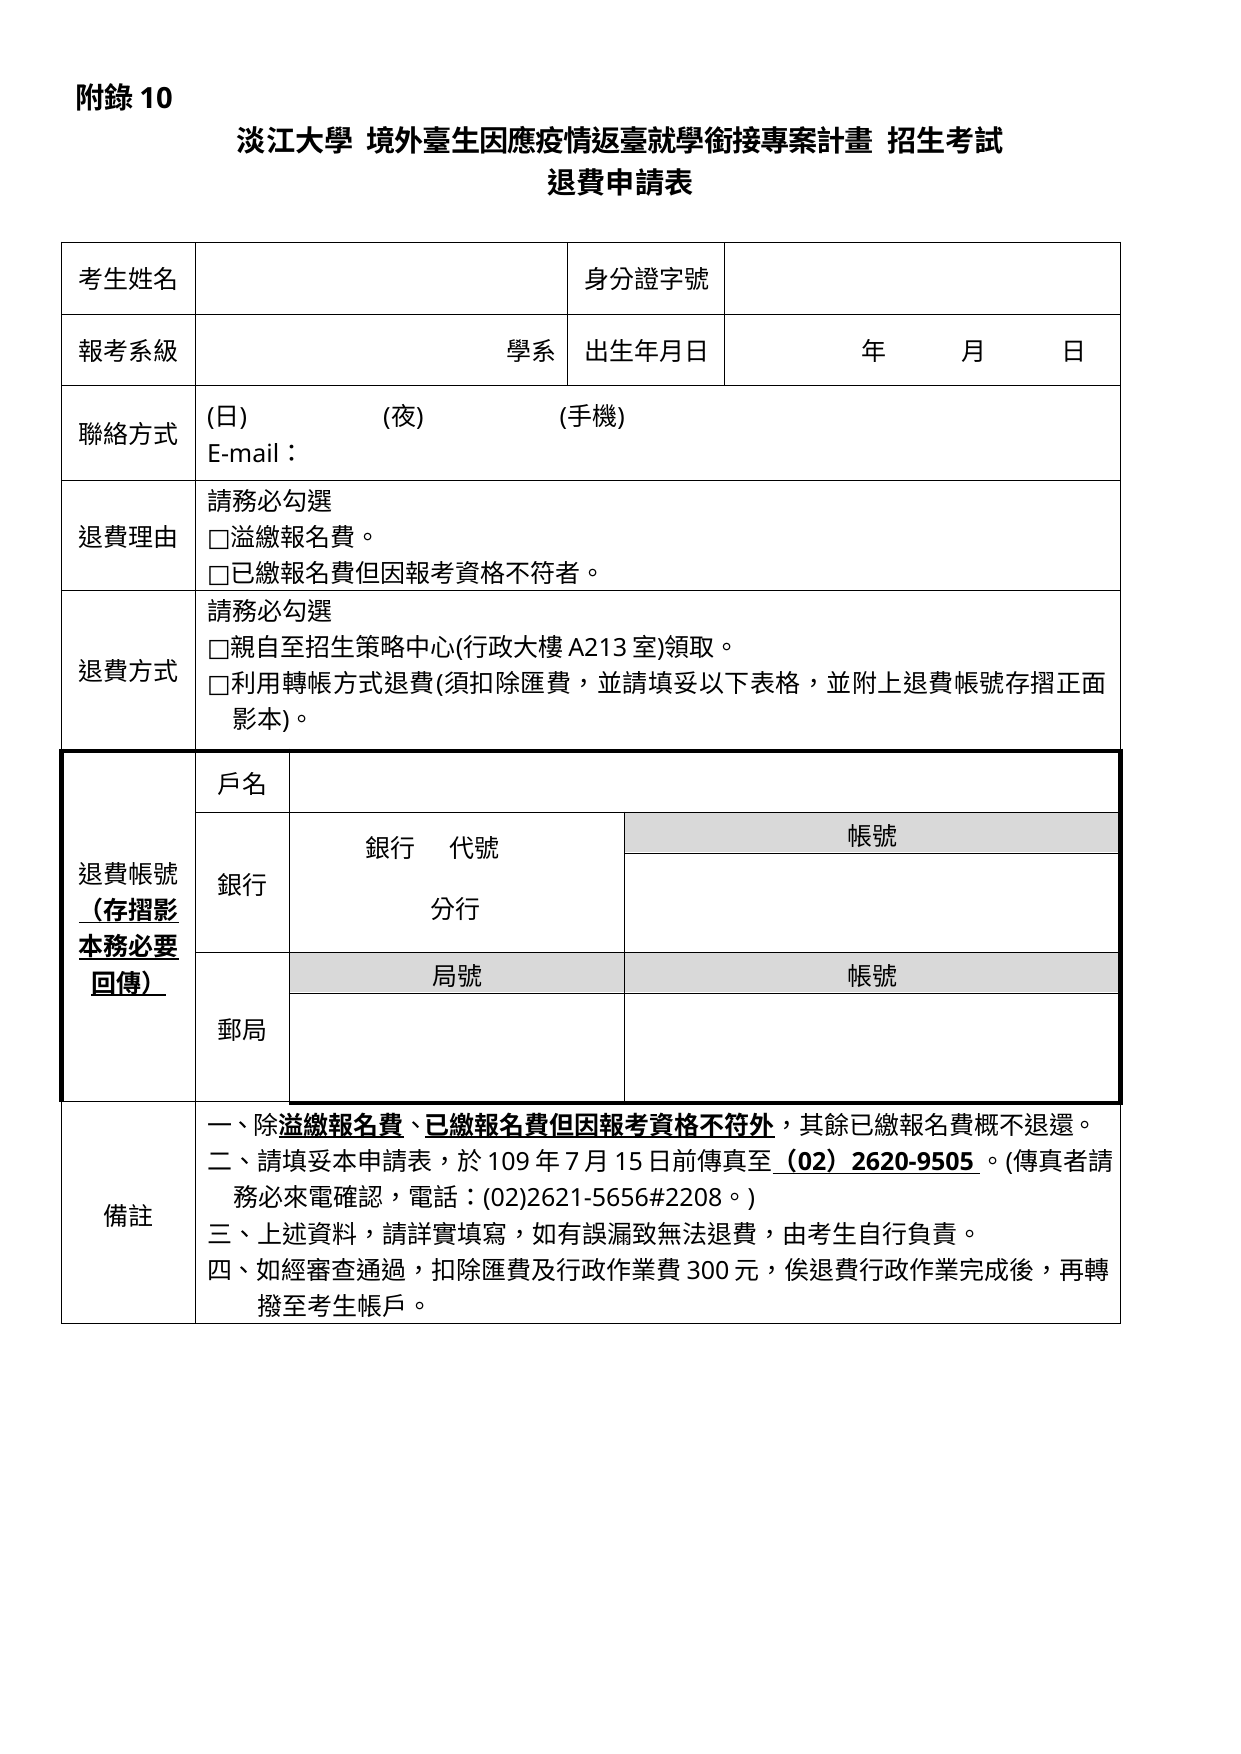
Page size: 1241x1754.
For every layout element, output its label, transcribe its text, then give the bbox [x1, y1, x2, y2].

table_header 考生姓名 [62, 243, 195, 313]
table_cell [625, 854, 1118, 952]
table_cell 聯絡方式 [62, 386, 195, 480]
text 淡江大學 境外臺生因應疫情返臺就學銜接專案計畫 招生考試 [75, 117, 1165, 160]
table_cell [625, 994, 1118, 1101]
table_cell 報考系級 [62, 315, 195, 385]
text 退費申請表 [75, 160, 1165, 202]
table_cell 請務必勾選 □親自至招生策略中心(行政大樓A213室)領取。 □利用轉帳方式退費(須扣除匯費，並請填妥以下表格，並附上退費帳號存摺正面影本)。 [196, 591, 1120, 748]
table_cell 局號 [290, 953, 624, 992]
table_cell (日) (夜) (手機) E-mail： [196, 386, 1120, 480]
table_cell 帳號 [625, 813, 1118, 852]
table_cell 備註 [62, 1102, 195, 1323]
table_cell 退費帳號 （存摺影本務必要回傳） [64, 753, 195, 1101]
table_cell 郵局 [196, 953, 289, 1101]
table_header [196, 243, 567, 313]
table_header 身分證字號 [568, 243, 724, 313]
table_cell 年 月 日 [725, 315, 1120, 385]
text 附錄10 [75, 75, 1165, 117]
table_cell 退費方式 [62, 591, 195, 748]
table_cell 學系 [196, 315, 567, 385]
table_cell [290, 753, 1118, 812]
table_cell 出生年月日 [568, 315, 724, 385]
table_cell 請務必勾選 □溢繳報名費。 □已繳報名費但因報考資格不符者。 [196, 481, 1120, 590]
table_cell [290, 994, 624, 1101]
table_cell 銀行 代號 分行 [290, 813, 624, 952]
table_header [725, 243, 1120, 313]
table_cell 退費理由 [62, 481, 195, 590]
table_cell 戶名 [196, 753, 289, 812]
table_cell 一、除溢繳報名費、已繳報名費但因報考資格不符外，其餘已繳報名費概不退還。 二、請填妥本申請表，於109年7月15日前傳真至（02）2620-9505 。(傳真者請 務必來電確認，電話：(02)2621-5656#2208。) 三、上述資料，請詳實填寫，如有誤漏致無法退費，由考生自行負責。 四、如經審查通過，扣除匯費及行政作業費300元，俟退費行政作業完成後，再轉撥至考生帳戶。 [196, 1102, 1120, 1323]
table_cell 帳號 [625, 953, 1118, 992]
table_cell 銀行 [196, 813, 289, 952]
